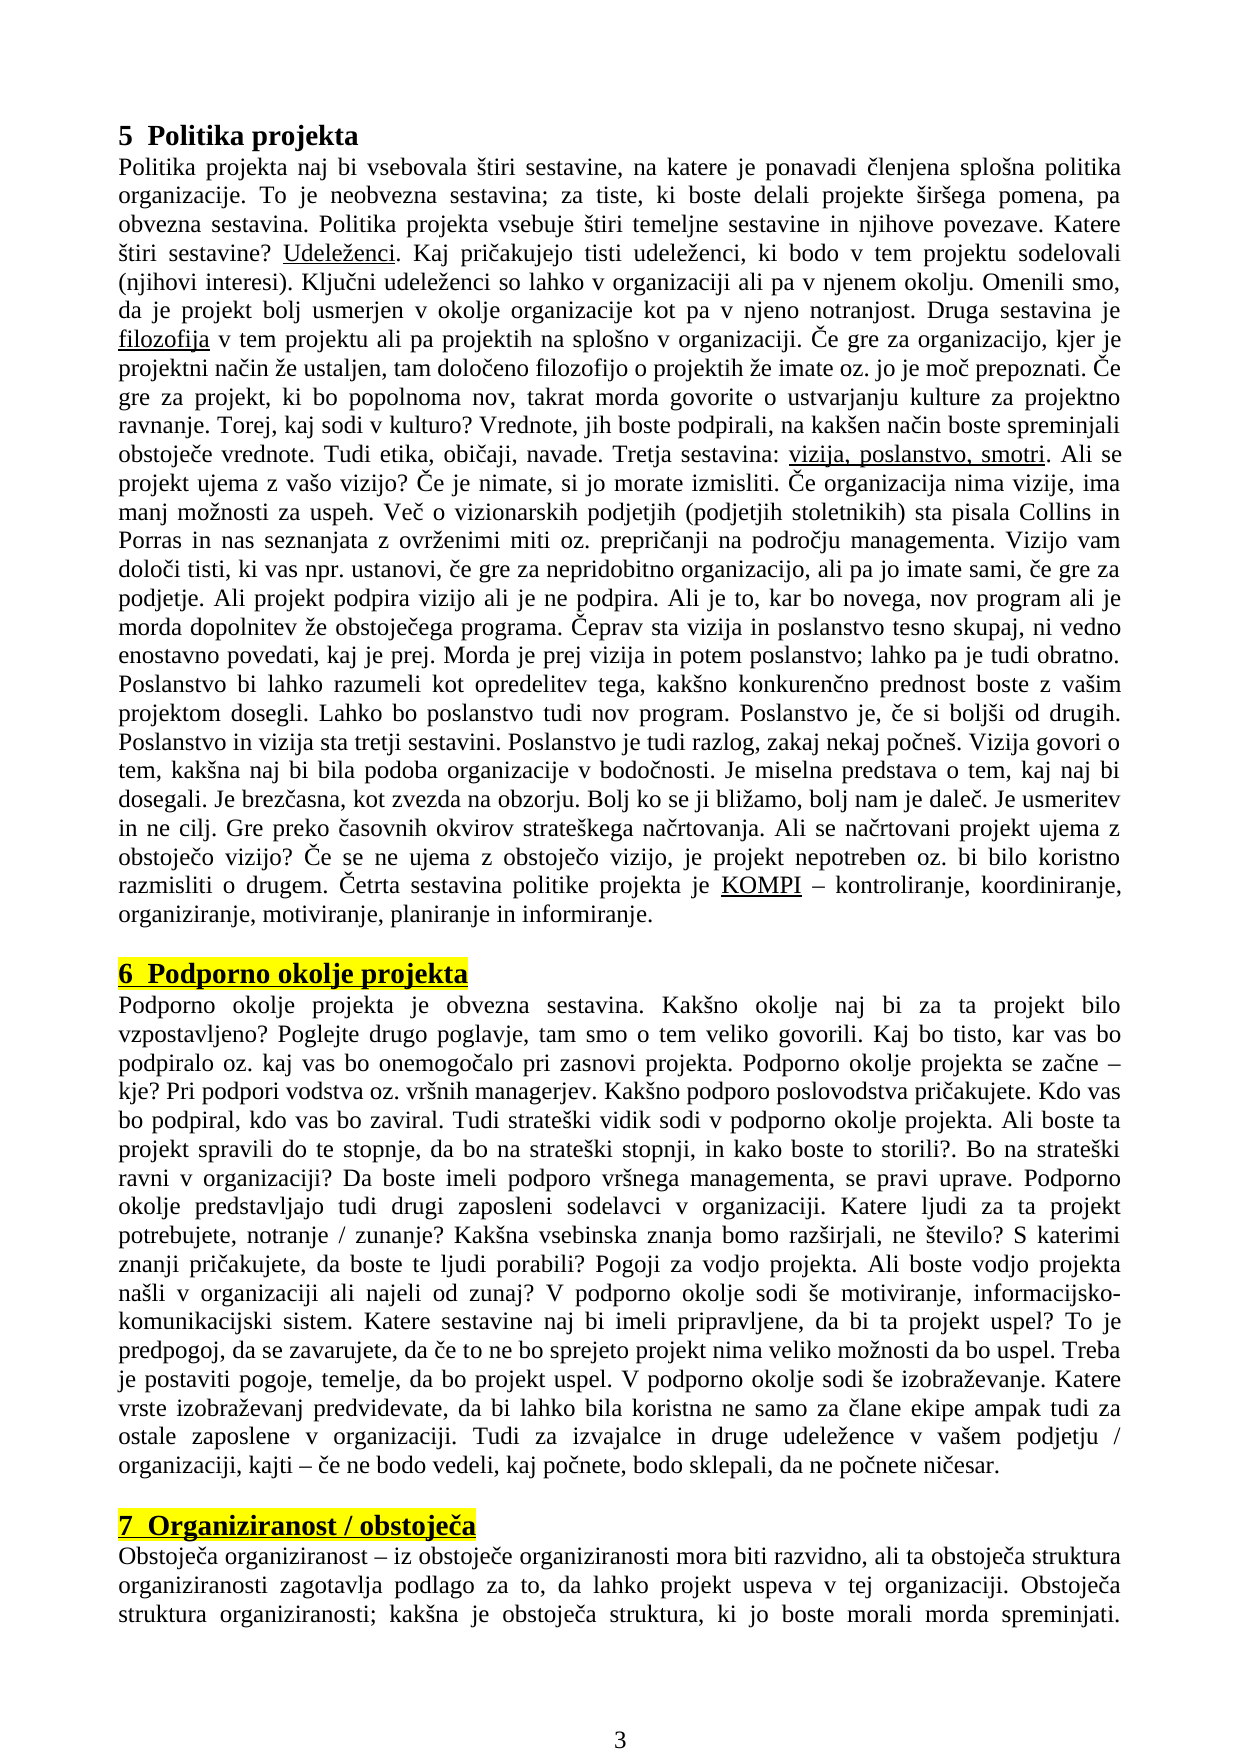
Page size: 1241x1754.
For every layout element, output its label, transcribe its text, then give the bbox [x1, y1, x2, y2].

subtitle 7 Organiziranost / obstoječa [118, 1508, 1122, 1541]
text Podporno okolje projekta je obvezna sestavina. Kakšno okolje naj bi za ta projekt bilo vzpostavljeno? Poglejte drugo poglavje, tam smo o tem veliko govorili. Kaj bo tisto, kar vas bo podpiralo oz. kaj vas bo onemogočalo pri zasnovi projekta. Podporno okolje projekta se začne – kje? Pri podpori vodstva oz. vršnih managerjev. Kakšno podporo poslovodstva pričakujete. Kdo vas bo podpiral, kdo vas bo zaviral. Tudi strateški vidik sodi v podporno okolje projekta. Ali boste ta projekt spravili do te stopnje, da bo na strateški stopnji, in kako boste to storili?. Bo na strateški ravni v organizaciji? Da boste imeli podporo vršnega managementa, se pravi uprave. Podporno okolje predstavljajo tudi drugi zaposleni sodelavci v organizaciji. Katere ljudi za ta projekt potrebujete, notranje / zunanje? Kakšna vsebinska znanja bomo razširjali, ne število? S katerimi znanji pričakujete, da boste te ljudi porabili? Pogoji za vodjo projekta. Ali boste vodjo projekta našli v organizaciji ali najeli od zunaj? V podporno okolje sodi še motiviranje, informacijsko-komunikacijski sistem. Katere sestavine naj bi imeli pripravljene, da bi ta projekt uspel? To je predpogoj, da se zavarujete, da če to ne bo sprejeto projekt nima veliko možnosti da bo uspel. Treba je postaviti pogoje, temelje, da bo projekt uspel. V podporno okolje sodi še izobraževanje. Katere vrste izobraževanj predvidevate, da bi lahko bila koristna ne samo za člane ekipe ampak tudi za ostale zaposlene v organizaciji. Tudi za izvajalce in druge udeležence v vašem podjetju / organizaciji, kajti – če ne bodo vedeli, kaj počnete, bodo sklepali, da ne počnete ničesar. [118, 990, 1122, 1479]
text Obstoječa organiziranost – iz obstoječe organiziranosti mora biti razvidno, ali ta obstoječa struktura organiziranosti zagotavlja podlago za to, da lahko projekt uspeva v tej organizaciji. Obstoječa struktura organiziranosti; kakšna je obstoječa struktura, ki jo boste morali morda spreminjati. [118, 1541, 1122, 1627]
subtitle 5 Politika projekta [118, 118, 1122, 152]
text Politika projekta naj bi vsebovala štiri sestavine, na katere je ponavadi členjena splošna politika organizacije. To je neobvezna sestavina; za tiste, ki boste delali projekte širšega pomena, pa obvezna sestavina. Politika projekta vsebuje štiri temeljne sestavine in njihove povezave. Katere štiri sestavine? Udeleženci. Kaj pričakujejo tisti udeleženci, ki bodo v tem projektu sodelovali (njihovi interesi). Ključni udeleženci so lahko v organizaciji ali pa v njenem okolju. Omenili smo, da je projekt bolj usmerjen v okolje organizacije kot pa v njeno notranjost. Druga sestavina je filozofija v tem projektu ali pa projektih na splošno v organizaciji. Če gre za organizacijo, kjer je projektni način že ustaljen, tam določeno filozofijo o projektih že imate oz. jo je moč prepoznati. Če gre za projekt, ki bo popolnoma nov, takrat morda govorite o ustvarjanju kulture za projektno ravnanje. Torej, kaj sodi v kulturo? Vrednote, jih boste podpirali, na kakšen način boste spreminjali obstoječe vrednote. Tudi etika, običaji, navade. Tretja sestavina: vizija, poslanstvo, smotri. Ali se projekt ujema z vašo vizijo? Če je nimate, si jo morate izmisliti. Če organizacija nima vizije, ima manj možnosti za uspeh. Več o vizionarskih podjetjih (podjetjih stoletnikih) sta pisala Collins in Porras in nas seznanjata z ovrženimi miti oz. prepričanji na področju managementa. Vizijo vam določi tisti, ki vas npr. ustanovi, če gre za nepridobitno organizacijo, ali pa jo imate sami, če gre za podjetje. Ali projekt podpira vizijo ali je ne podpira. Ali je to, kar bo novega, nov program ali je morda dopolnitev že obstoječega programa. Čeprav sta vizija in poslanstvo tesno skupaj, ni vedno enostavno povedati, kaj je prej. Morda je prej vizija in potem poslanstvo; lahko pa je tudi obratno. Poslanstvo bi lahko razumeli kot opredelitev tega, kakšno konkurenčno prednost boste z vašim projektom dosegli. Lahko bo poslanstvo tudi nov program. Poslanstvo je, če si boljši od drugih. Poslanstvo in vizija sta tretji sestavini. Poslanstvo je tudi razlog, zakaj nekaj počneš. Vizija govori o tem, kakšna naj bi bila podoba organizacije v bodočnosti. Je miselna predstava o tem, kaj naj bi dosegali. Je brezčasna, kot zvezda na obzorju. Bolj ko se ji bližamo, bolj nam je daleč. Je usmeritev in ne cilj. Gre preko časovnih okvirov strateškega načrtovanja. Ali se načrtovani projekt ujema z obstoječo vizijo? Če se ne ujema z obstoječo vizijo, je projekt nepotreben oz. bi bilo koristno razmisliti o drugem. Četrta sestavina politike projekta je KOMPI – kontroliranje, koordiniranje, organiziranje, motiviranje, planiranje in informiranje. [118, 152, 1122, 928]
subtitle 6 Podporno okolje projekta [118, 957, 1122, 990]
